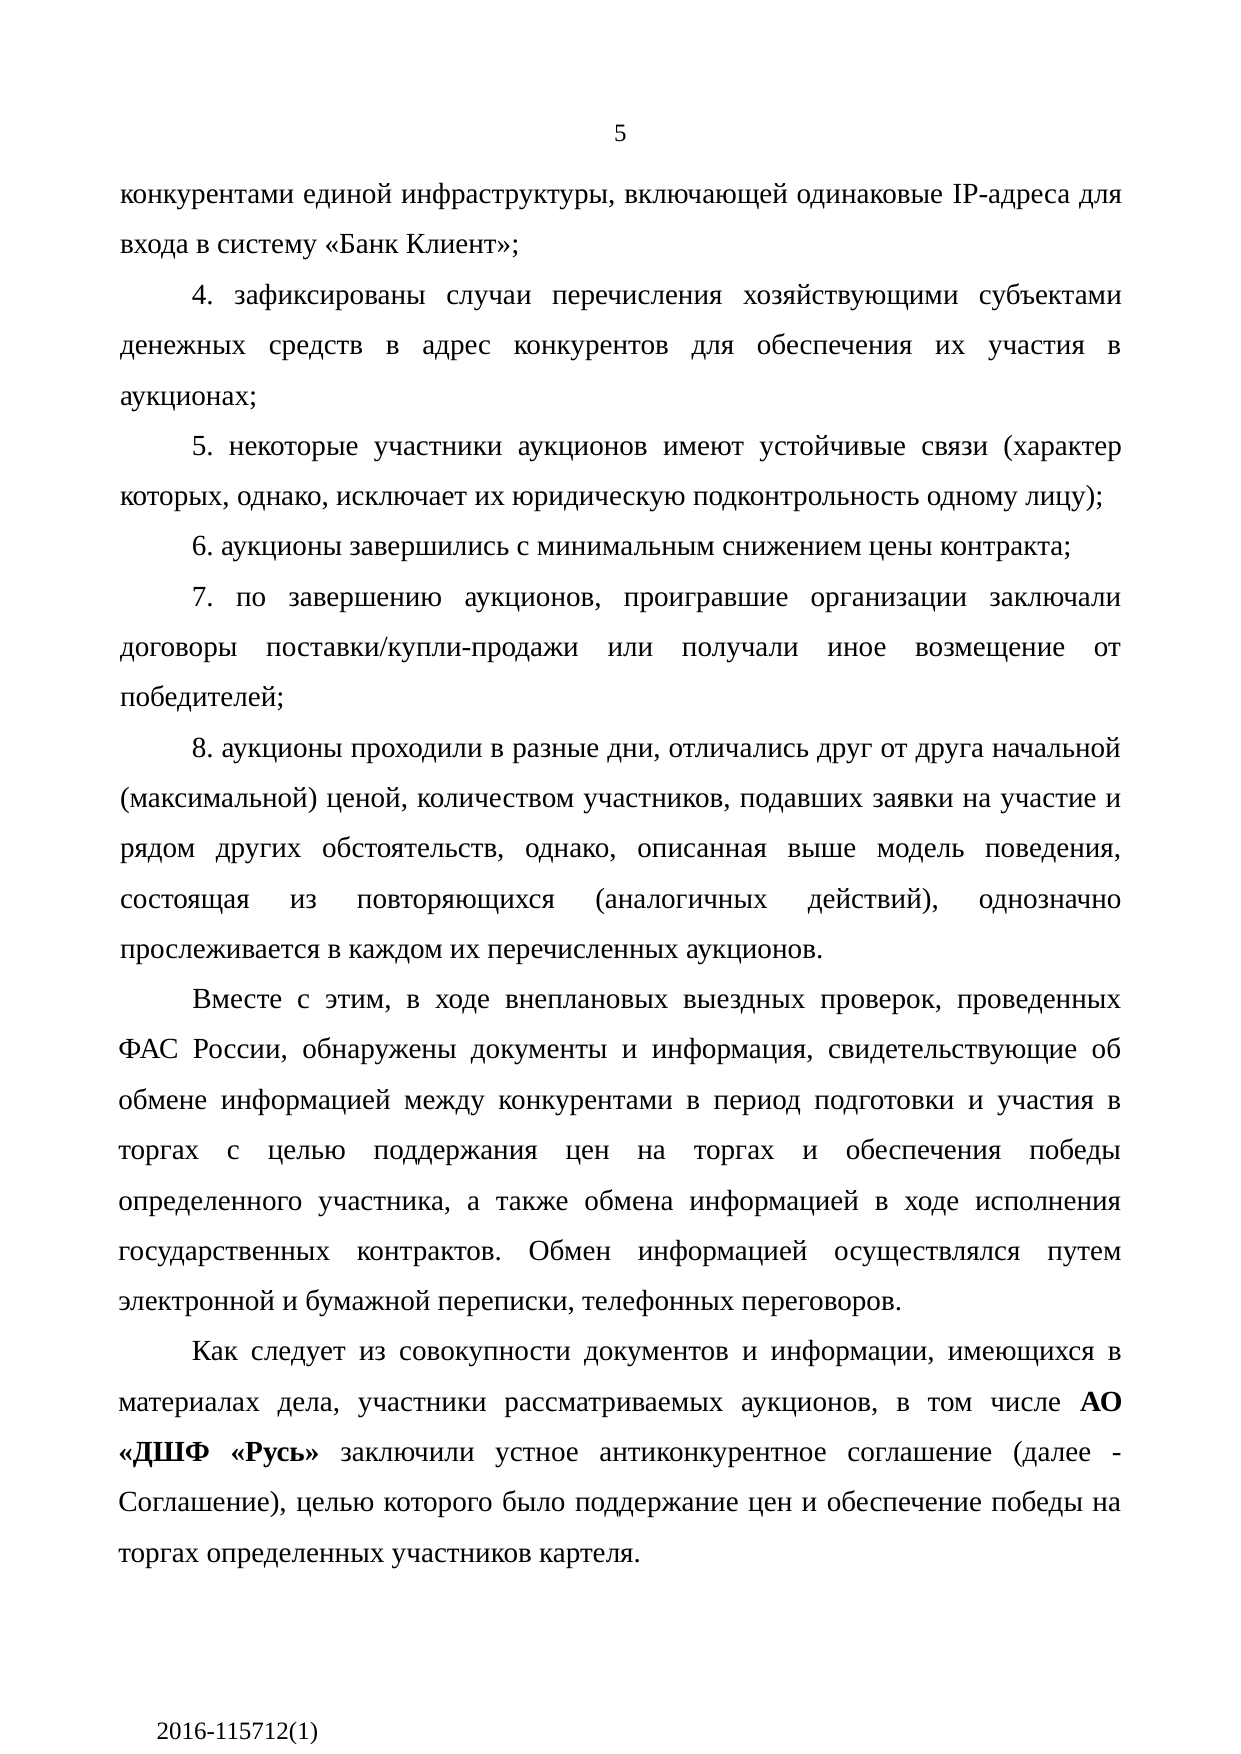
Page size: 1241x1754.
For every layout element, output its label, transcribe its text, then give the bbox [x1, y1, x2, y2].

list некоторые участники аукционов имеют устойчивые связи (характер которых, однако, исключает их юридическую подконтрольность одному лицу); [120, 428, 1122, 512]
text Как следует из совокупности документов и информации, имеющихся в материалах дела, участники рассматриваемых аукционов, в том числе АО «ДШФ «Русь» заключили устное антиконкурентное соглашение (далее - Соглашение), целью которого было поддержание цен и обеспечение победы на торгах определенных участников картеля. [118, 1333, 1122, 1568]
list по завершению аукционов, проигравшие организации заключали договоры поставки/купли-продажи или получали иное возмещение от победителей; [120, 579, 1122, 713]
text Вместе с этим, в ходе внеплановых выездных проверок, проведенных ФАС России, обнаружены документы и информация, свидетельствующие об обмене информацией между конкурентами в период подготовки и участия в торгах с целью поддержания цен на торгах и обеспечения победы определенного участника, а также обмена информацией в ходе исполнения государственных контрактов. Обмен информацией осуществлялся путем электронной и бумажной переписки, телефонных переговоров. [118, 981, 1122, 1317]
list аукционы завершились с минимальным снижением цены контракта; [120, 528, 1122, 562]
list аукционы проходили в разные дни, отличались друг от друга начальной (максимальной) ценой, количеством участников, подавших заявки на участие и рядом других обстоятельств, однако, описанная выше модель поведения, состоящая из повторяющихся (аналогичных действий), однозначно прослеживается в каждом их перечисленных аукционов. [120, 730, 1122, 964]
list конкурентами единой инфраструктуры, включающей одинаковые IP-адреса для входа в систему «Банк Клиент»; [120, 176, 1122, 260]
list зафиксированы случаи перечисления хозяйствующими субъектами денежных средств в адрес конкурентов для обеспечения их участия в аукционах; [120, 277, 1122, 411]
